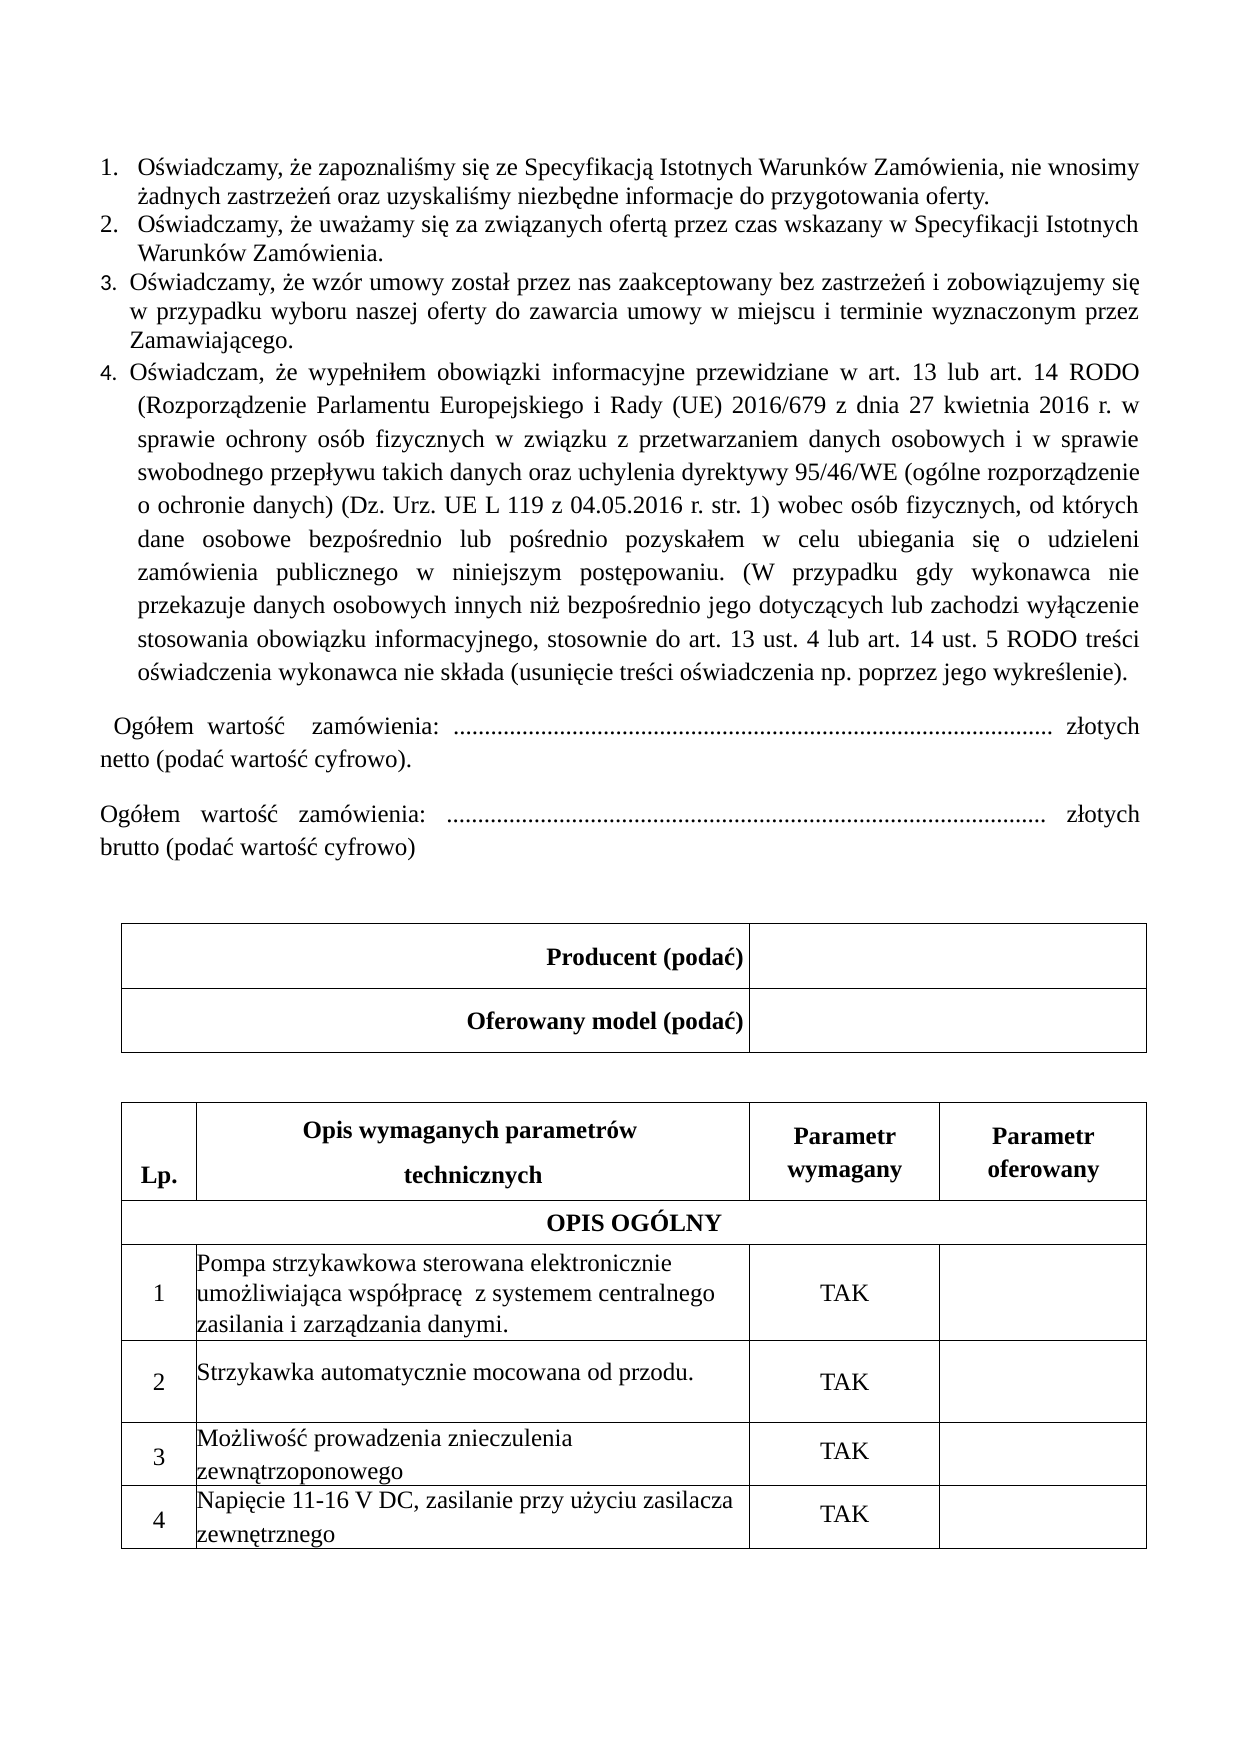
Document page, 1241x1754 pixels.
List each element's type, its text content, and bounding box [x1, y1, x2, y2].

table_cell Oferowany model (podać) [122, 989, 749, 1052]
table_cell TAK [750, 1245, 939, 1340]
table_cell Parametr wymagany [750, 1103, 939, 1200]
list Oświadczamy, że wzór umowy został przez nas zaakceptowany bez zastrzeżeń i zobowiązujemy się w przypadku wyboru naszej oferty do zawarcia umowy w miejscu i terminie wyznaczonym przez Zamawiającego. [100, 267, 1140, 354]
table_cell [940, 1341, 1146, 1422]
table_cell 3 [122, 1423, 196, 1484]
list Oświadczam, że wypełniłem obowiązki informacyjne przewidziane w art. 13 lub art. 14 RODO (Rozporządzenie Parlamentu Europejskiego i Rady (UE) 2016/679 z dnia 27 kwietnia 2016 r. w sprawie ochrony osób fizycznych w związku z przetwarzaniem danych osobowych i w sprawie swobodnego przepływu takich danych oraz uchylenia dyrektywy 95/46/WE (ogólne rozporządzenie o ochronie danych) (Dz. Urz. UE L 119 z 04.05.2016 r. str. 1) wobec osób fizycznych, od których dane osobowe bezpośrednio lub pośrednio pozyskałem w celu ubiegania się o udzieleni zamówienia publicznego w niniejszym postępowaniu. (W przypadku gdy wykonawca nie przekazuje danych osobowych innych niż bezpośrednio jego dotyczących lub zachodzi wyłączenie stosowania obowiązku informacyjnego, stosownie do art. 13 ust. 4 lub art. 14 ust. 5 RODO treści oświadczenia wykonawca nie składa (usunięcie treści oświadczenia np. poprzez jego wykreślenie). [100, 354, 1140, 687]
table_cell TAK [750, 1486, 939, 1547]
list Oświadczamy, że uważamy się za związanych ofertą przez czas wskazany w Specyfikacji Istotnych Warunków Zamówienia. [100, 209, 1140, 267]
table_cell 1 [122, 1245, 196, 1340]
table_cell Pompa strzykawkowa sterowana elektronicznie umożliwiająca współpracę z systemem centralnego zasilania i zarządzania danymi. [197, 1245, 749, 1340]
table_cell [750, 989, 1146, 1052]
table_cell [1129, 1053, 1135, 1102]
table_cell [1122, 1053, 1129, 1102]
table_cell Parametr oferowany [940, 1103, 1146, 1200]
table_header Producent (podać) [122, 924, 749, 987]
table_cell TAK [750, 1423, 939, 1484]
text Ogółem wartość zamówienia: ................................................................................................ złotych brutto (podać wartość cyfrowo) [100, 795, 1140, 862]
table_cell Opis wymaganych parametrów technicznych [197, 1103, 749, 1200]
table_cell [1142, 1053, 1147, 1102]
table_cell [940, 1486, 1146, 1547]
table_cell [750, 1053, 1122, 1102]
table_cell Napięcie 11-16 V DC, zasilanie przy użyciu zasilacza zewnętrznego [197, 1486, 749, 1547]
table_cell [940, 1245, 1146, 1340]
table_cell 4 [122, 1486, 196, 1547]
table_cell [940, 1423, 1146, 1484]
table_cell Strzykawka automatycznie mocowana od przodu. [197, 1341, 749, 1422]
table_cell 2 [122, 1341, 196, 1422]
table_cell TAK [750, 1341, 939, 1422]
table_cell OPIS OGÓLNY [122, 1201, 1146, 1244]
list Oświadczamy, że zapoznaliśmy się ze Specyfikacją Istotnych Warunków Zamówienia, nie wnosimy żadnych zastrzeżeń oraz uzyskaliśmy niezbędne informacje do przygotowania oferty. [100, 152, 1140, 209]
table_cell [122, 1053, 749, 1102]
table_cell Lp. [122, 1103, 196, 1200]
text Ogółem wartość zamówienia: ................................................................................................ złotych netto (podać wartość cyfrowo). [100, 708, 1140, 774]
table_header [750, 924, 1146, 987]
table_cell [1135, 1053, 1142, 1102]
table_cell Możliwość prowadzenia znieczulenia zewnątrzoponowego [197, 1423, 749, 1484]
